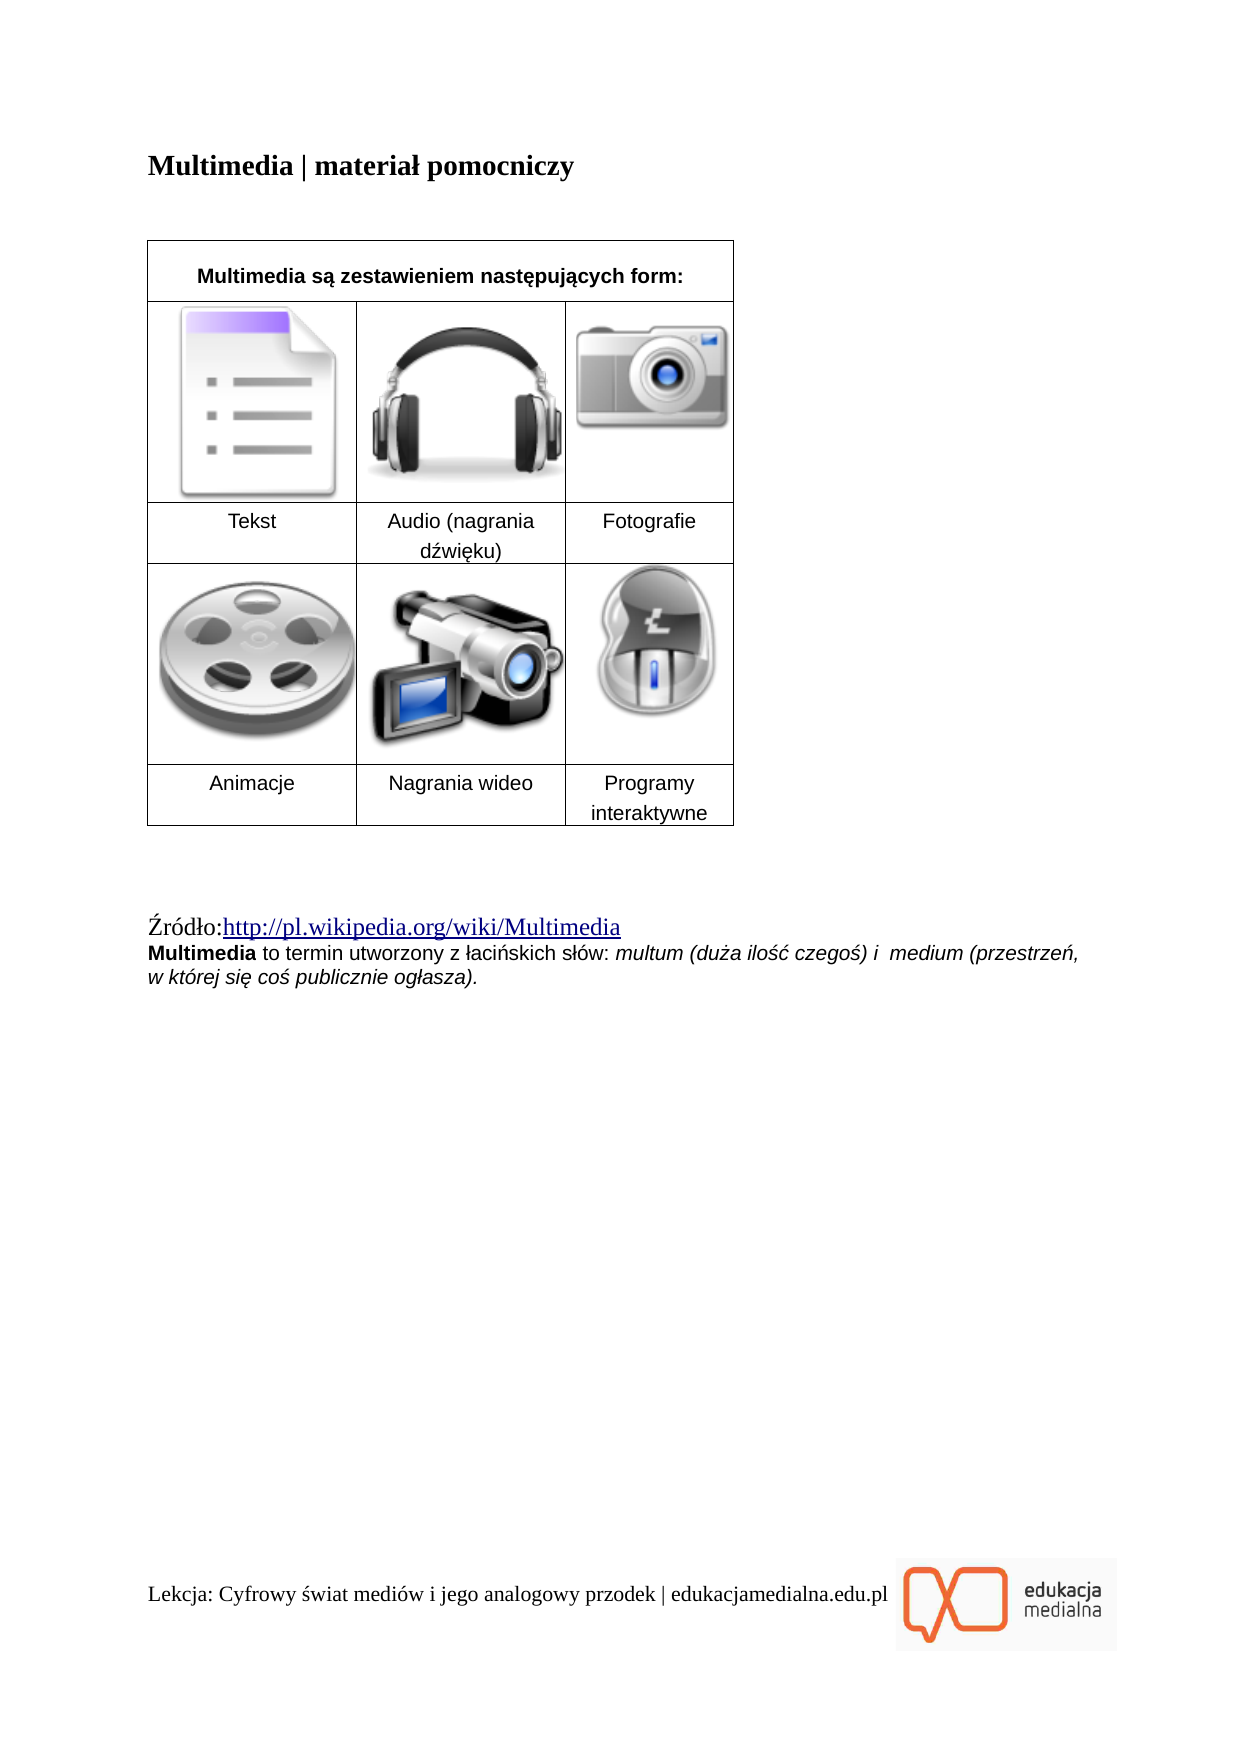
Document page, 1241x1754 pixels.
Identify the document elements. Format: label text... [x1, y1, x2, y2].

picture [576, 301, 733, 458]
table_cell [148, 564, 158, 764]
text Multimedia to termin utworzony z łacińskich słów: multum (duża ilość czegoś) i medium (przestrzeń, w której się coś publicznie ogłasza). [148, 941, 1093, 989]
picture [895, 1558, 1117, 1651]
table_cell Fotografie [566, 503, 733, 563]
table_cell Nagrania wideo [357, 765, 565, 825]
picture [158, 563, 357, 764]
table_cell [357, 302, 367, 502]
table_cell [566, 564, 733, 764]
table_cell Audio (nagrania dźwięku) [357, 503, 565, 563]
text Źródło:http://pl.wikipedia.org/wiki/Multimedia [148, 912, 1093, 941]
picture [576, 563, 733, 721]
picture [158, 301, 357, 502]
table_cell [357, 564, 367, 764]
table_cell [148, 302, 158, 502]
table_cell Programy interaktywne [566, 765, 733, 825]
table_cell Animacje [148, 765, 356, 825]
table_cell Tekst [148, 503, 356, 563]
picture [367, 301, 565, 502]
picture [367, 563, 565, 764]
table_header Multimedia są zestawieniem następujących form: [148, 241, 733, 301]
text Multimedia | materiał pomocniczy [148, 148, 1093, 181]
table_cell [566, 302, 733, 502]
